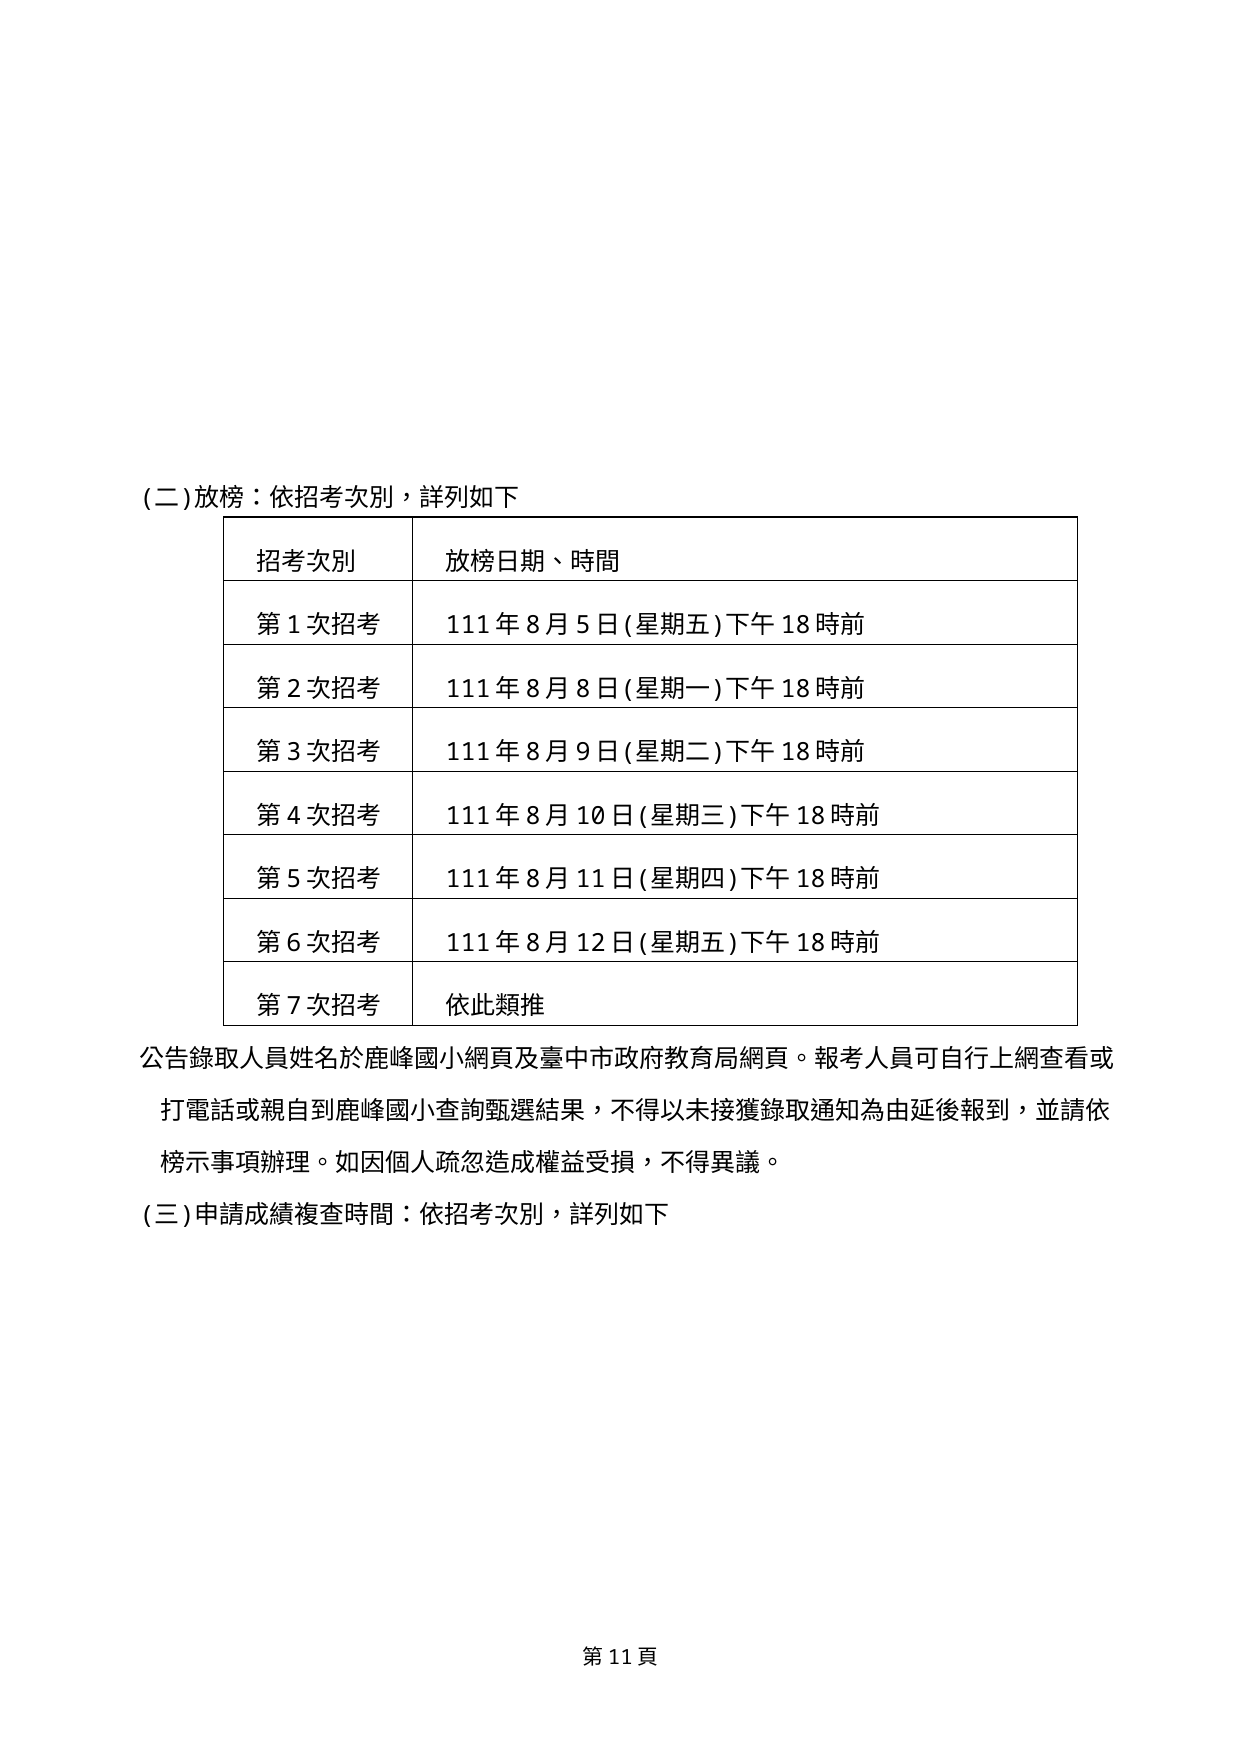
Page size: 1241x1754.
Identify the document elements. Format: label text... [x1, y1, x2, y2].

text (二)放榜：依招考次別，詳列如下 [139, 464, 1122, 516]
table_cell 111年8月5日(星期五)下午18時前 [413, 581, 1077, 643]
table_cell 第4次招考 [224, 772, 412, 834]
table_cell 第1次招考 [224, 581, 412, 643]
text 公告錄取人員姓名於鹿峰國小網頁及臺中市政府教育局網頁。報考人員可自行上網查看或打電話或親自到鹿峰國小查詢甄選結果，不得以未接獲錄取通知為由延後報到，並請依榜示事項辦理。如因個人疏忽造成權益受損，不得異議。 [139, 1026, 1122, 1182]
table_cell 111年8月10日(星期三)下午18時前 [413, 772, 1077, 834]
table_cell 111年8月11日(星期四)下午18時前 [413, 835, 1077, 898]
table_cell 111年8月12日(星期五)下午18時前 [413, 899, 1077, 961]
text (三)申請成績複查時間：依招考次別，詳列如下 [139, 1182, 1122, 1234]
table_cell 第5次招考 [224, 835, 412, 898]
table_cell 第6次招考 [224, 899, 412, 961]
table_cell 111年8月9日(星期二)下午18時前 [413, 708, 1077, 771]
table_header 招考次別 [224, 518, 412, 580]
table_cell 111年8月8日(星期一)下午18時前 [413, 645, 1077, 707]
table_cell 第3次招考 [224, 708, 412, 771]
table_cell 第7次招考 [224, 962, 412, 1025]
table_cell 依此類推 [413, 962, 1077, 1025]
table_header 放榜日期、時間 [413, 518, 1077, 580]
table_cell 第2次招考 [224, 645, 412, 707]
